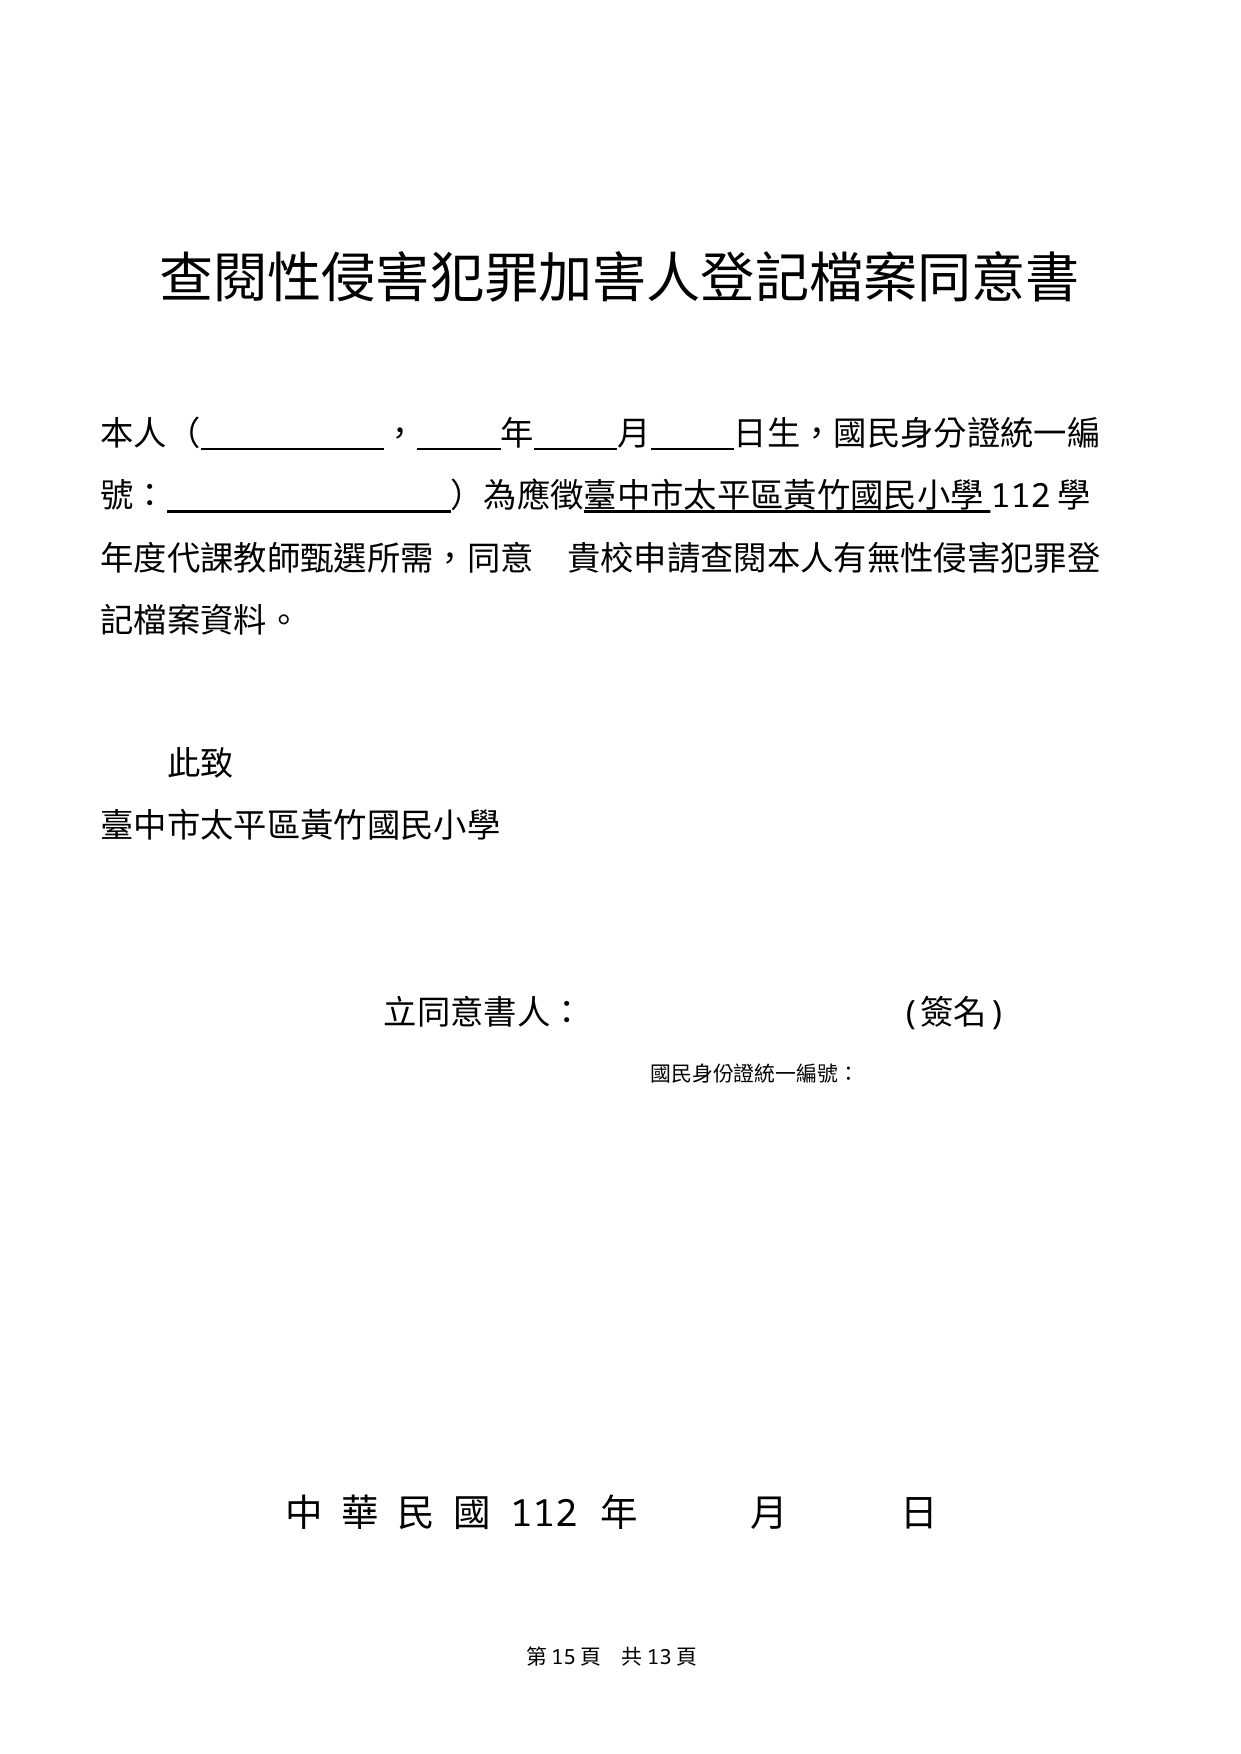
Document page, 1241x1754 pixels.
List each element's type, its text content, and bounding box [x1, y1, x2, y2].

text 此致 [100, 719, 1122, 781]
text 本人（ ， 年 月 日生，國民身分證統一編號： ）為應徵臺中市太平區黃竹國民小學112學年度代課教師甄選所需，同意 貴校申請查閱本人有無性侵害犯罪登記檔案資料。 [100, 389, 1122, 639]
text 國民身份證統一編號： [100, 1031, 1122, 1094]
text 臺中市太平區黃竹國民小學 [100, 781, 1122, 844]
text 中 華 民 國 112 年 月 日 [100, 1469, 1122, 1531]
text 立同意書人： (簽名) [100, 969, 1122, 1031]
text 查閱性侵害犯罪加害人登記檔案同意書 [100, 201, 1138, 326]
